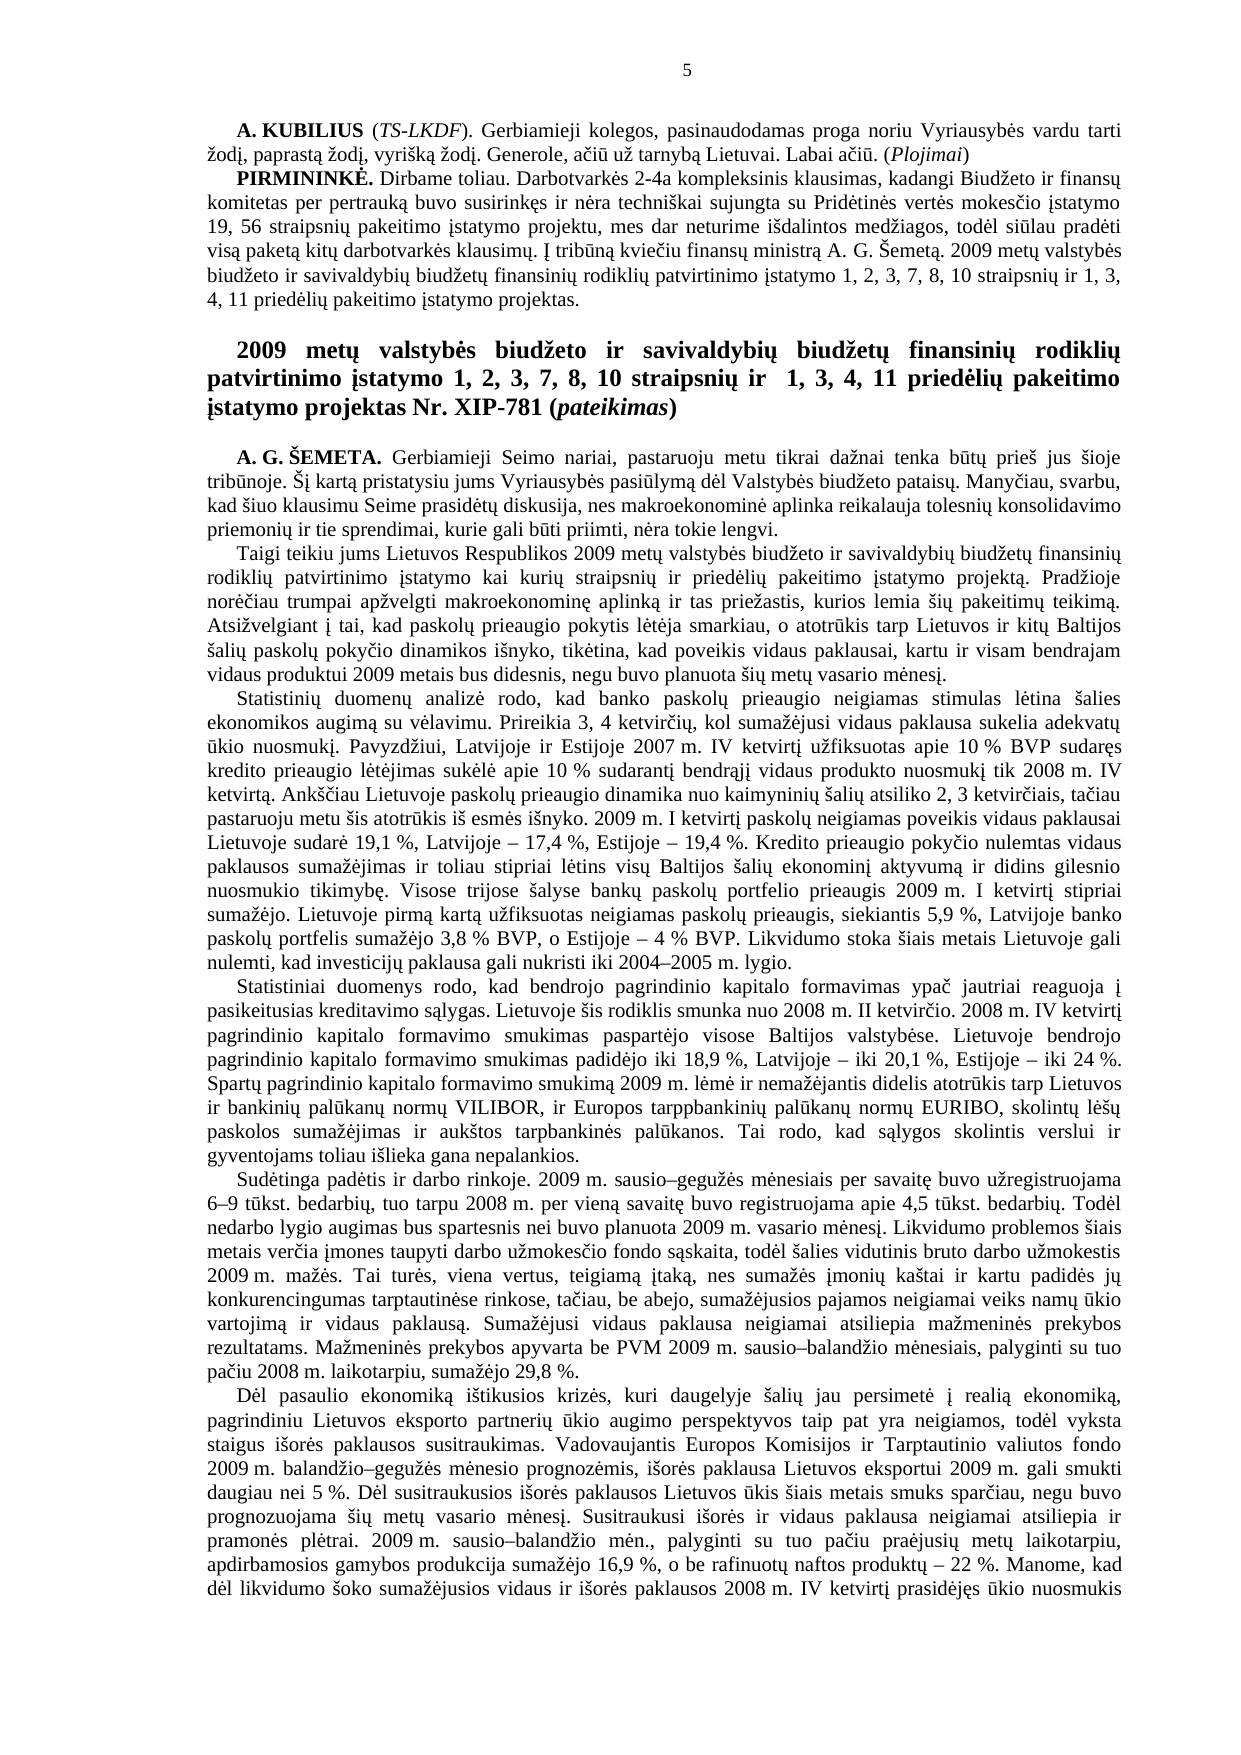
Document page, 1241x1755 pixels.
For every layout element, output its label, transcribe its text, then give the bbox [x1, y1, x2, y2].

text A. G. ŠEMETA. Gerbiamieji Seimo nariai, pastaruoju metu tikrai dažnai tenka būtų prieš jus šioje tribūnoje. Šį kartą pristatysiu jums Vyriausybės pasiūlymą dėl Valstybės biudžeto pataisų. Manyčiau, svarbu, kad šiuo klausimu Seime prasidėtų diskusija, nes makroekonominė aplinka reikalauja tolesnių konsolidavimo priemonių ir tie sprendimai, kurie gali būti priimti, nėra tokie lengvi. [207, 445, 1122, 541]
text PIRMININKĖ. Dirbame toliau. Darbotvarkės 2-4a kompleksinis klausimas, kadangi Biudžeto ir finansų komitetas per pertrauką buvo susirinkęs ir nėra techniškai sujungta su Pridėtinės vertės mokesčio įstatymo 19, 56 straipsnių pakeitimo įstatymo projektu, mes dar neturime išdalintos medžiagos, todėl siūlau pradėti visą paketą kitų darbotvarkės klausimų. Į tribūną kviečiu finansų ministrą A. G. Šemetą. 2009 metų valstybės biudžeto ir savivaldybių biudžetų finansinių rodiklių patvirtinimo įstatymo 1, 2, 3, 7, 8, 10 straipsnių ir 1, 3, 4, 11 priedėlių pakeitimo įstatymo projektas. [207, 166, 1122, 311]
text 2009 metų valstybės biudžeto ir savivaldybių biudžetų finansinių rodiklių patvirtinimo įstatymo 1, 2, 3, 7, 8, 10 straipsnių ir 1, 3, 4, 11 priedėlių pakeitimo įstatymo projektas Nr. XIP-781 (pateikimas) [207, 335, 1122, 421]
text Sudėtinga padėtis ir darbo rinkoje. 2009 m. sausio–gegužės mėnesiais per savaitę buvo užregistruojama 6–9 tūkst. bedarbių, tuo tarpu 2008 m. per vieną savaitę buvo registruojama apie 4,5 tūkst. bedarbių. Todėl nedarbo lygio augimas bus spartesnis nei buvo planuota 2009 m. vasario mėnesį. Likvidumo problemos šiais metais verčia įmones taupyti darbo užmokesčio fondo sąskaita, todėl šalies vidutinis bruto darbo užmokestis 2009 m. mažės. Tai turės, viena vertus, teigiamą įtaką, nes sumažės įmonių kaštai ir kartu padidės jų konkurencingumas tarptautinėse rinkose, tačiau, be abejo, sumažėjusios pajamos neigiamai veiks namų ūkio vartojimą ir vidaus paklausą. Sumažėjusi vidaus paklausa neigiamai atsiliepia mažmeninės prekybos rezultatams. Mažmeninės prekybos apyvarta be PVM 2009 m. sausio–balandžio mėnesiais, palyginti su tuo pačiu 2008 m. laikotarpiu, sumažėjo 29,8 %. [207, 1167, 1122, 1383]
text Statistiniai duomenys rodo, kad bendrojo pagrindinio kapitalo formavimas ypač jautriai reaguoja į pasikeitusias kreditavimo sąlygas. Lietuvoje šis rodiklis smunka nuo 2008 m. II ketvirčio. 2008 m. IV ketvirtį pagrindinio kapitalo formavimo smukimas paspartėjo visose Baltijos valstybėse. Lietuvoje bendrojo pagrindinio kapitalo formavimo smukimas padidėjo iki 18,9 %, Latvijoje – iki 20,1 %, Estijoje – iki 24 %. Spartų pagrindinio kapitalo formavimo smukimą 2009 m. lėmė ir nemažėjantis didelis atotrūkis tarp Lietuvos ir bankinių palūkanų normų VILIBOR, ir Europos tarppbankinių palūkanų normų EURIBO, skolintų lėšų paskolos sumažėjimas ir aukštos tarpbankinės palūkanos. Tai rodo, kad sąlygos skolintis verslui ir gyventojams toliau išlieka gana nepalankios. [207, 974, 1122, 1167]
text A. KUBILIUS (TS-LKDF). Gerbiamieji kolegos, pasinaudodamas proga noriu Vyriausybės vardu tarti žodį, paprastą žodį, vyrišką žodį. Generole, ačiū už tarnybą Lietuvai. Labai ačiū. (Plojimai) [207, 118, 1122, 166]
text Taigi teikiu jums Lietuvos Respublikos 2009 metų valstybės biudžeto ir savivaldybių biudžetų finansinių rodiklių patvirtinimo įstatymo kai kurių straipsnių ir priedėlių pakeitimo įstatymo projektą. Pradžioje norėčiau trumpai apžvelgti makroekonominę aplinką ir tas priežastis, kurios lemia šių pakeitimų teikimą. Atsižvelgiant į tai, kad paskolų prieaugio pokytis lėtėja smarkiau, o atotrūkis tarp Lietuvos ir kitų Baltijos šalių paskolų pokyčio dinamikos išnyko, tikėtina, kad poveikis vidaus paklausai, kartu ir visam bendrajam vidaus produktui 2009 metais bus didesnis, negu buvo planuota šių metų vasario mėnesį. [207, 541, 1122, 686]
text Statistinių duomenų analizė rodo, kad banko paskolų prieaugio neigiamas stimulas lėtina šalies ekonomikos augimą su vėlavimu. Prireikia 3, 4 ketvirčių, kol sumažėjusi vidaus paklausa sukelia adekvatų ūkio nuosmukį. Pavyzdžiui, Latvijoje ir Estijoje 2007 m. IV ketvirtį užfiksuotas apie 10 % BVP sudaręs kredito prieaugio lėtėjimas sukėlė apie 10 % sudarantį bendrąjį vidaus produkto nuosmukį tik 2008 m. IV ketvirtą. Ankščiau Lietuvoje paskolų prieaugio dinamika nuo kaimyninių šalių atsiliko 2, 3 ketvirčiais, tačiau pastaruoju metu šis atotrūkis iš esmės išnyko. 2009 m. I ketvirtį paskolų neigiamas poveikis vidaus paklausai Lietuvoje sudarė 19,1 %, Latvijoje – 17,4 %, Estijoje – 19,4 %. Kredito prieaugio pokyčio nulemtas vidaus paklausos sumažėjimas ir toliau stipriai lėtins visų Baltijos šalių ekonominį aktyvumą ir didins gilesnio nuosmukio tikimybę. Visose trijose šalyse bankų paskolų portfelio prieaugis 2009 m. I ketvirtį stipriai sumažėjo. Lietuvoje pirmą kartą užfiksuotas neigiamas paskolų prieaugis, siekiantis 5,9 %, Latvijoje banko paskolų portfelis sumažėjo 3,8 % BVP, o Estijoje – 4 % BVP. Likvidumo stoka šiais metais Lietuvoje gali nulemti, kad investicijų paklausa gali nukristi iki 2004–2005 m. lygio. [207, 686, 1122, 974]
text Dėl pasaulio ekonomiką ištikusios krizės, kuri daugelyje šalių jau persimetė į realią ekonomiką, pagrindiniu Lietuvos eksporto partnerių ūkio augimo perspektyvos taip pat yra neigiamos, todėl vyksta staigus išorės paklausos susitraukimas. Vadovaujantis Europos Komisijos ir Tarptautinio valiutos fondo 2009 m. balandžio–gegužės mėnesio prognozėmis, išorės paklausa Lietuvos eksportui 2009 m. gali smukti daugiau nei 5 %. Dėl susitraukusios išorės paklausos Lietuvos ūkis šiais metais smuks sparčiau, negu buvo prognozuojama šių metų vasario mėnesį. Susitraukusi išorės ir vidaus paklausa neigiamai atsiliepia ir pramonės plėtrai. 2009 m. sausio–balandžio mėn., palyginti su tuo pačiu praėjusių metų laikotarpiu, apdirbamosios gamybos produkcija sumažėjo 16,9 %, o be rafinuotų naftos produktų – 22 %. Manome, kad dėl likvidumo šoko sumažėjusios vidaus ir išorės paklausos 2008 m. IV ketvirtį prasidėjęs ūkio nuosmukis [207, 1383, 1122, 1600]
